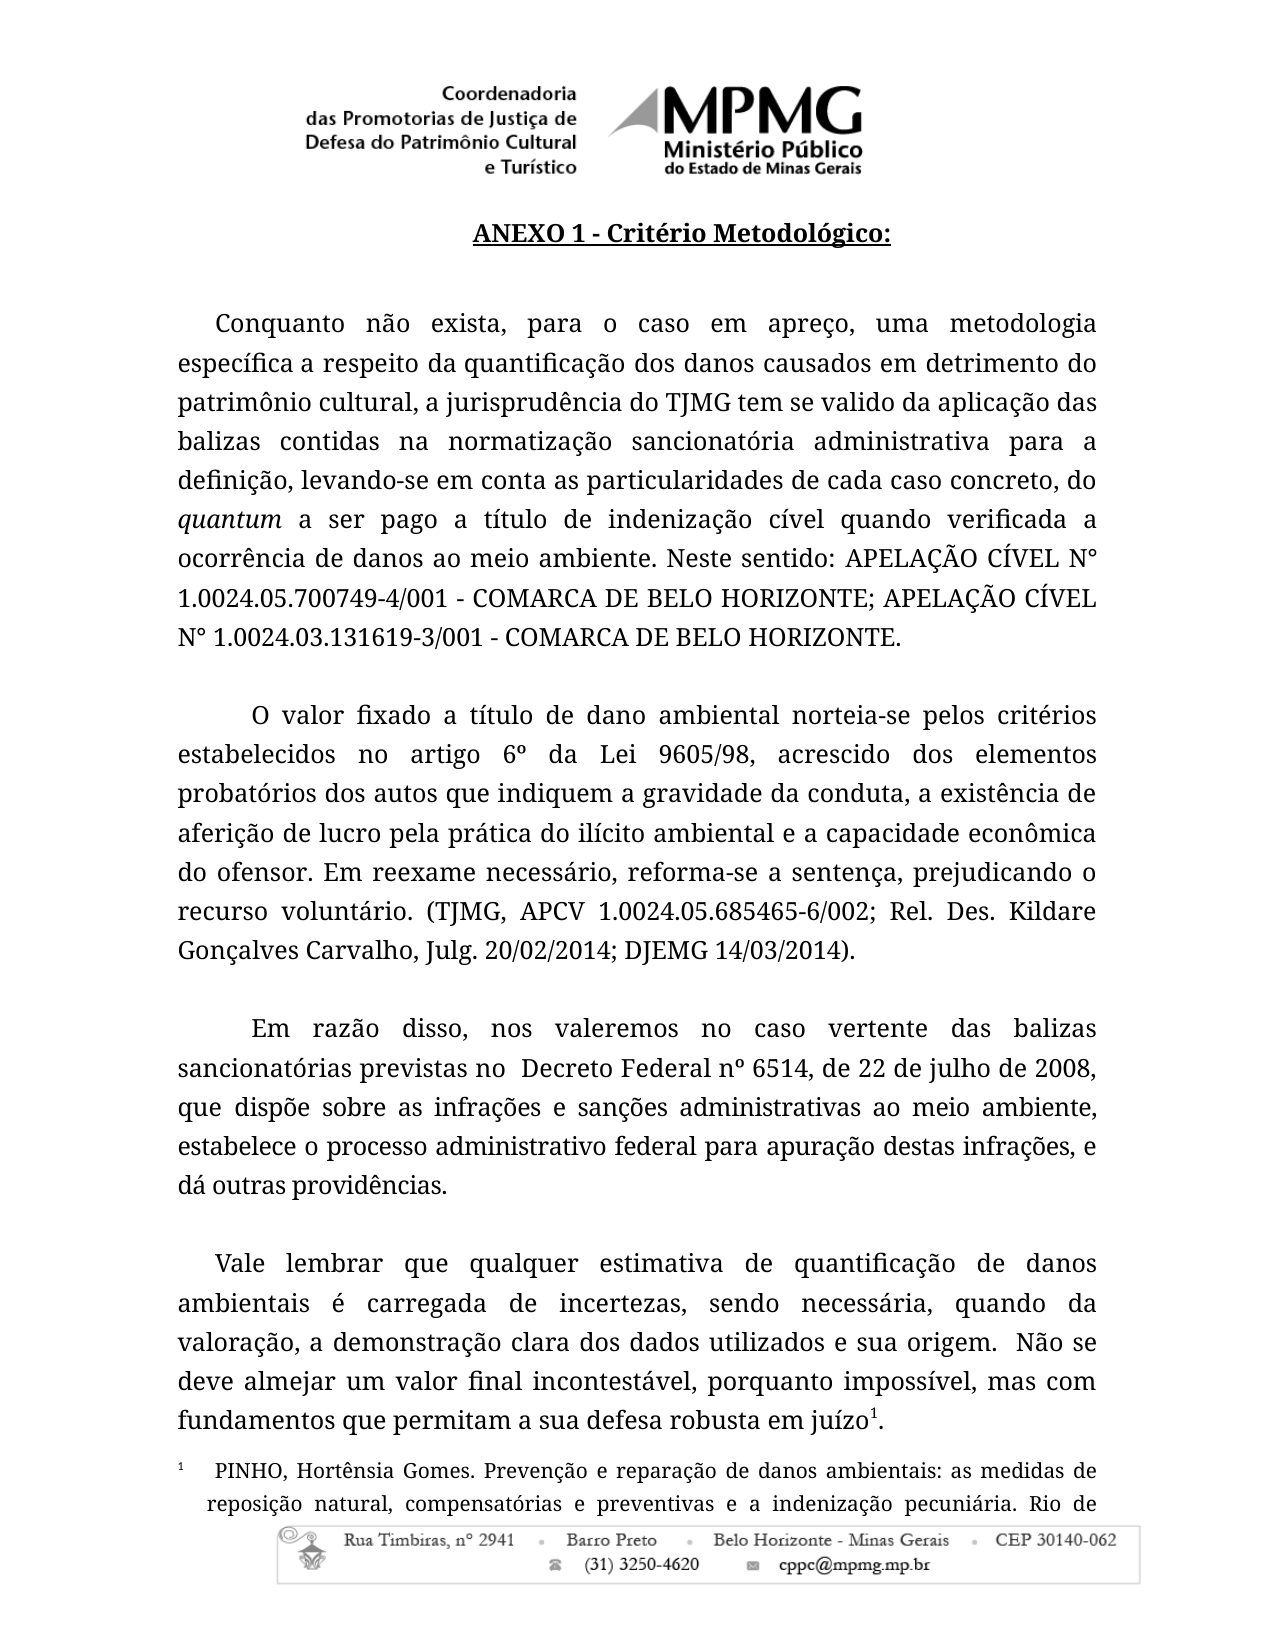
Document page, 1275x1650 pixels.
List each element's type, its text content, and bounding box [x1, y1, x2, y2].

picture [181, 58, 1057, 191]
text Em razão disso, nos valeremos no caso vertente das balizas sancionatórias previstas no Decreto Federal nº 6514, de 22 de julho de 2008, que dispõe sobre as infrações e sanções administrativas ao meio ambiente, estabelece o processo administrativo federal para apuração destas infrações, e dá outras providências. [177, 1011, 1098, 1202]
text Conquanto não exista, para o caso em apreço, uma metodologia específica a respeito da quantificação dos danos causados em detrimento do patrimônio cultural, a jurisprudência do TJMG tem se valido da aplicação das balizas contidas na normatização sancionatória administrativa para a definição, levando-se em conta as particularidades de cada caso concreto, do quantum a ser pago a título de indenização cível quando verificada a ocorrência de danos ao meio ambiente. Neste sentido: APELAÇÃO CÍVEL N° 1.0024.05.700749-4/001 - COMARCA DE BELO HORIZONTE; APELAÇÃO CÍVEL N° 1.0024.03.131619-3/001 - COMARCA DE BELO HORIZONTE. [177, 306, 1098, 653]
text O valor fixado a título de dano ambiental norteia-se pelos critérios estabelecidos no artigo 6º da Lei 9605/98, acrescido dos elementos probatórios dos autos que indiquem a gravidade da conduta, a existência de aferição de lucro pela prática do ilícito ambiental e a capacidade econômica do ofensor. Em reexame necessário, reforma-se a sentença, prejudicando o recurso voluntário. (TJMG, APCV 1.0024.05.685465-6/002; Rel. Des. Kildare Gonçalves Carvalho, Julg. 20/02/2014; DJEMG 14/03/2014). [177, 698, 1098, 967]
text Vale lembrar que qualquer estimativa de quantificação de danos ambientais é carregada de incertezas, sendo necessária, quando da valoração, a demonstração clara dos dados utilizados e sua origem. Não se deve almejar um valor final incontestável, porquanto impossível, mas com fundamentos que permitam a sua defesa robusta em juízo. [177, 1246, 1098, 1437]
text PINHO, Hortênsia Gomes. Prevenção e reparação de danos ambientais: as medidas de reposição natural, compensatórias e preventivas e a indenização pecuniária. Rio de [177, 1456, 1098, 1517]
subtitle ANEXO 1 - Critério Metodológico: [177, 215, 1098, 249]
picture [265, 1517, 1150, 1591]
